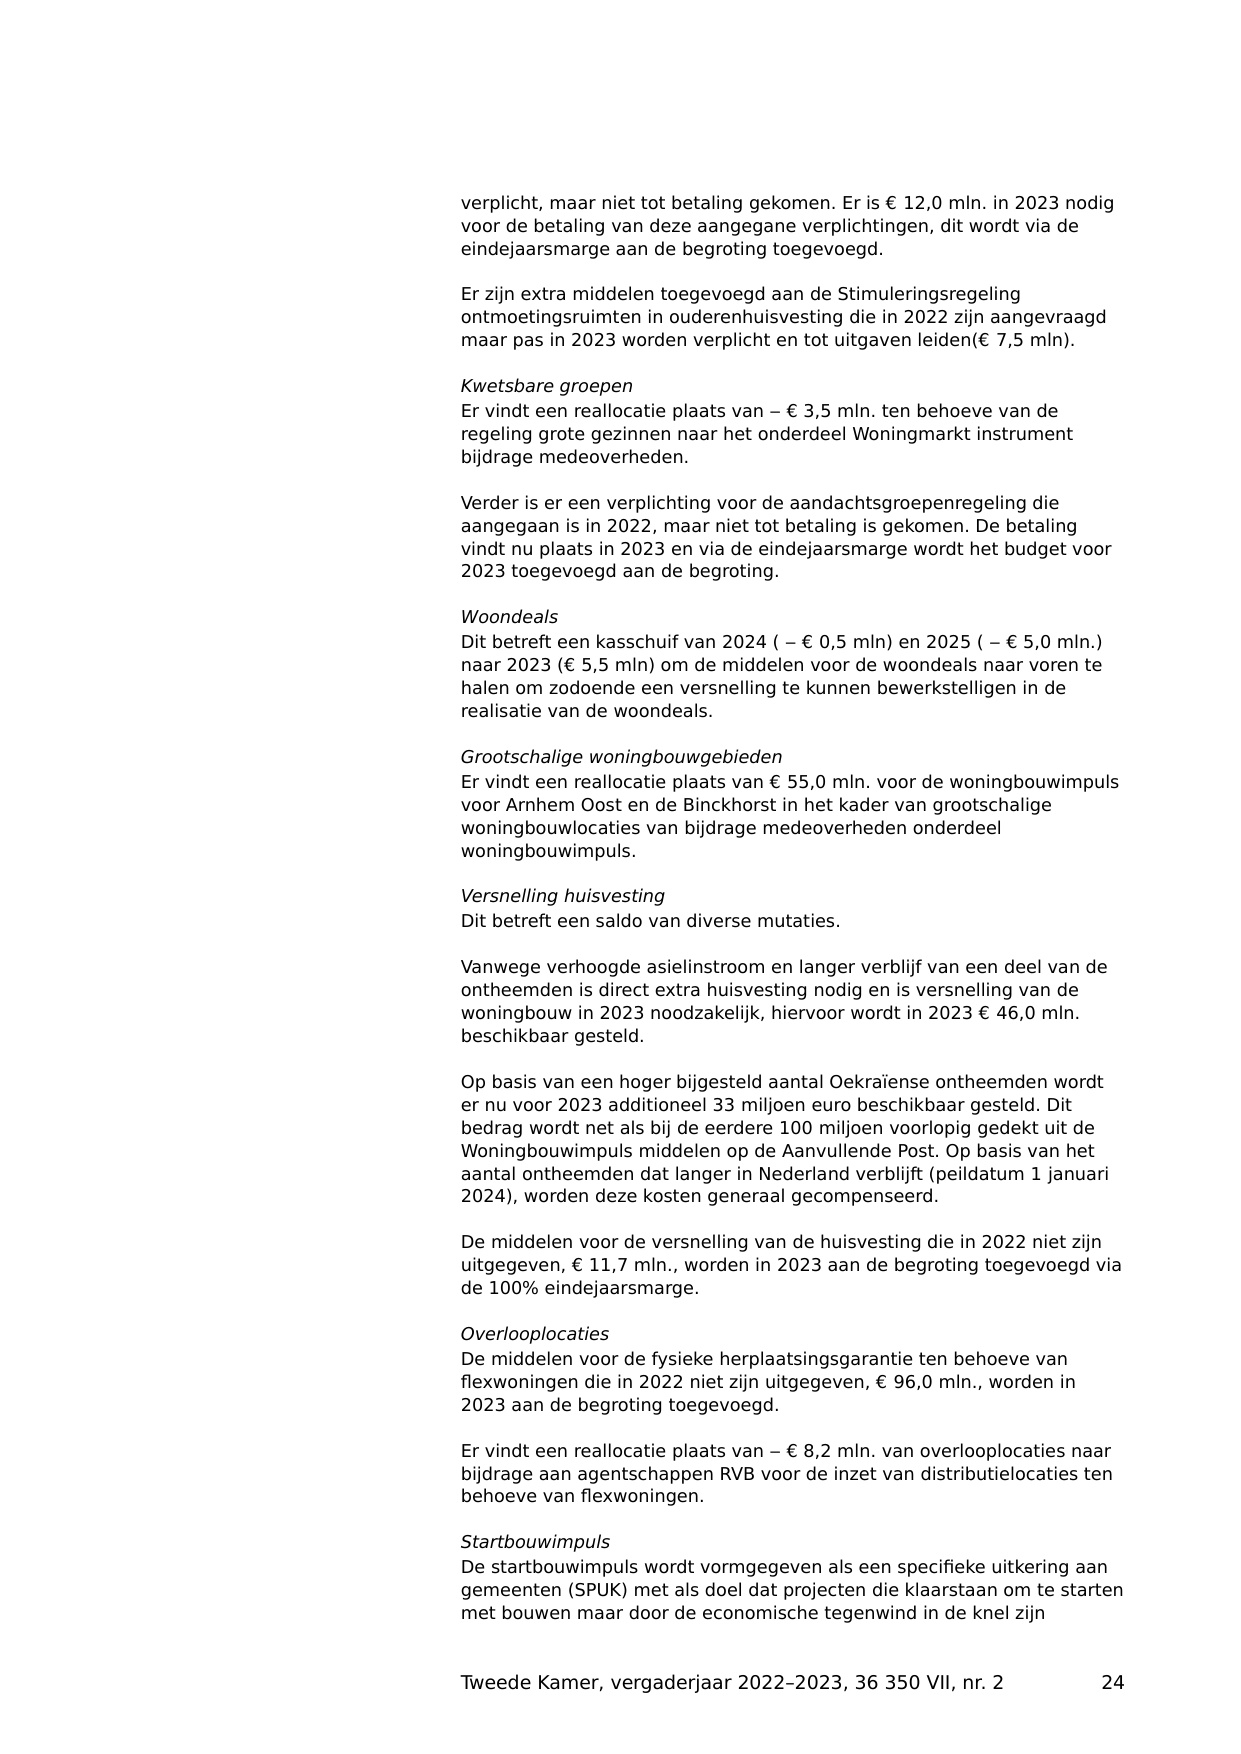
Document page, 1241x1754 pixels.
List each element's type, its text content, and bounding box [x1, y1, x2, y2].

text Er vindt een reallocatie plaats van € 55,0 mln. voor de woningbouwimpuls voor Arnhem Oost en de Binckhorst in het kader van grootschalige woningbouwlocaties van bijdrage medeoverheden onderdeel woningbouwimpuls. [461, 770, 1125, 862]
text Versnelling huisvesting [461, 884, 1125, 907]
text Grootschalige woningbouwgebieden [461, 745, 1125, 768]
text Op basis van een hoger bijgesteld aantal Oekraïense ontheemden wordt er nu voor 2023 additioneel 33 miljoen euro beschikbaar gesteld. Dit bedrag wordt net als bij de eerdere 100 miljoen voorlopig gedekt uit de Woningbouwimpuls middelen op de Aanvullende Post. Op basis van het aantal ontheemden dat langer in Nederland verblijft (peildatum 1 januari 2024), worden deze kosten generaal gecompenseerd. [461, 1070, 1125, 1207]
text Er vindt een reallocatie plaats van ‒ € 8,2 mln. van overlooplocaties naar bijdrage aan agentschappen RVB voor de inzet van distributielocaties ten behoeve van flexwoningen. [461, 1439, 1125, 1507]
text Er vindt een reallocatie plaats van ‒ € 3,5 mln. ten behoeve van de regeling grote gezinnen naar het onderdeel Woningmarkt instrument bijdrage medeoverheden. [461, 399, 1125, 468]
text De middelen voor de versnelling van de huisvesting die in 2022 niet zijn uitgegeven, € 11,7 mln., worden in 2023 aan de begroting toegevoegd via de 100% eindejaarsmarge. [461, 1230, 1125, 1299]
text Dit betreft een saldo van diverse mutaties. [461, 909, 1125, 932]
text Kwetsbare groepen [461, 374, 1125, 397]
text Startbouwimpuls [461, 1530, 1125, 1553]
text verplicht, maar niet tot betaling gekomen. Er is € 12,0 mln. in 2023 nodig voor de betaling van deze aangegane verplichtingen, dit wordt via de eindejaarsmarge aan de begroting toegevoegd. [461, 191, 1125, 259]
text Er zijn extra middelen toegevoegd aan de Stimuleringsregeling ontmoetingsruimten in ouderenhuisvesting die in 2022 zijn aangevraagd maar pas in 2023 worden verplicht en tot uitgaven leiden(€ 7,5 mln). [461, 282, 1125, 351]
text Dit betreft een kasschuif van 2024 ( ‒ € 0,5 mln) en 2025 ( ‒ € 5,0 mln.) naar 2023 (€ 5,5 mln) om de middelen voor de woondeals naar voren te halen om zodoende een versnelling te kunnen bewerkstelligen in de realisatie van de woondeals. [461, 630, 1125, 722]
text Woondeals [461, 605, 1125, 628]
text Overlooplocaties [461, 1322, 1125, 1345]
text Vanwege verhoogde asielinstroom en langer verblijf van een deel van de ontheemden is direct extra huisvesting nodig en is versnelling van de woningbouw in 2023 noodzakelijk, hiervoor wordt in 2023 € 46,0 mln. beschikbaar gesteld. [461, 955, 1125, 1047]
text De startbouwimpuls wordt vormgegeven als een specifieke uitkering aan gemeenten (SPUK) met als doel dat projecten die klaarstaan om te starten met bouwen maar door de economische tegenwind in de knel zijn [461, 1555, 1125, 1624]
text Verder is er een verplichting voor de aandachtsgroepenregeling die aangegaan is in 2022, maar niet tot betaling is gekomen. De betaling vindt nu plaats in 2023 en via de eindejaarsmarge wordt het budget voor 2023 toegevoegd aan de begroting. [461, 491, 1125, 582]
text De middelen voor de fysieke herplaatsingsgarantie ten behoeve van flexwoningen die in 2022 niet zijn uitgegeven, € 96,0 mln., worden in 2023 aan de begroting toegevoegd. [461, 1347, 1125, 1416]
